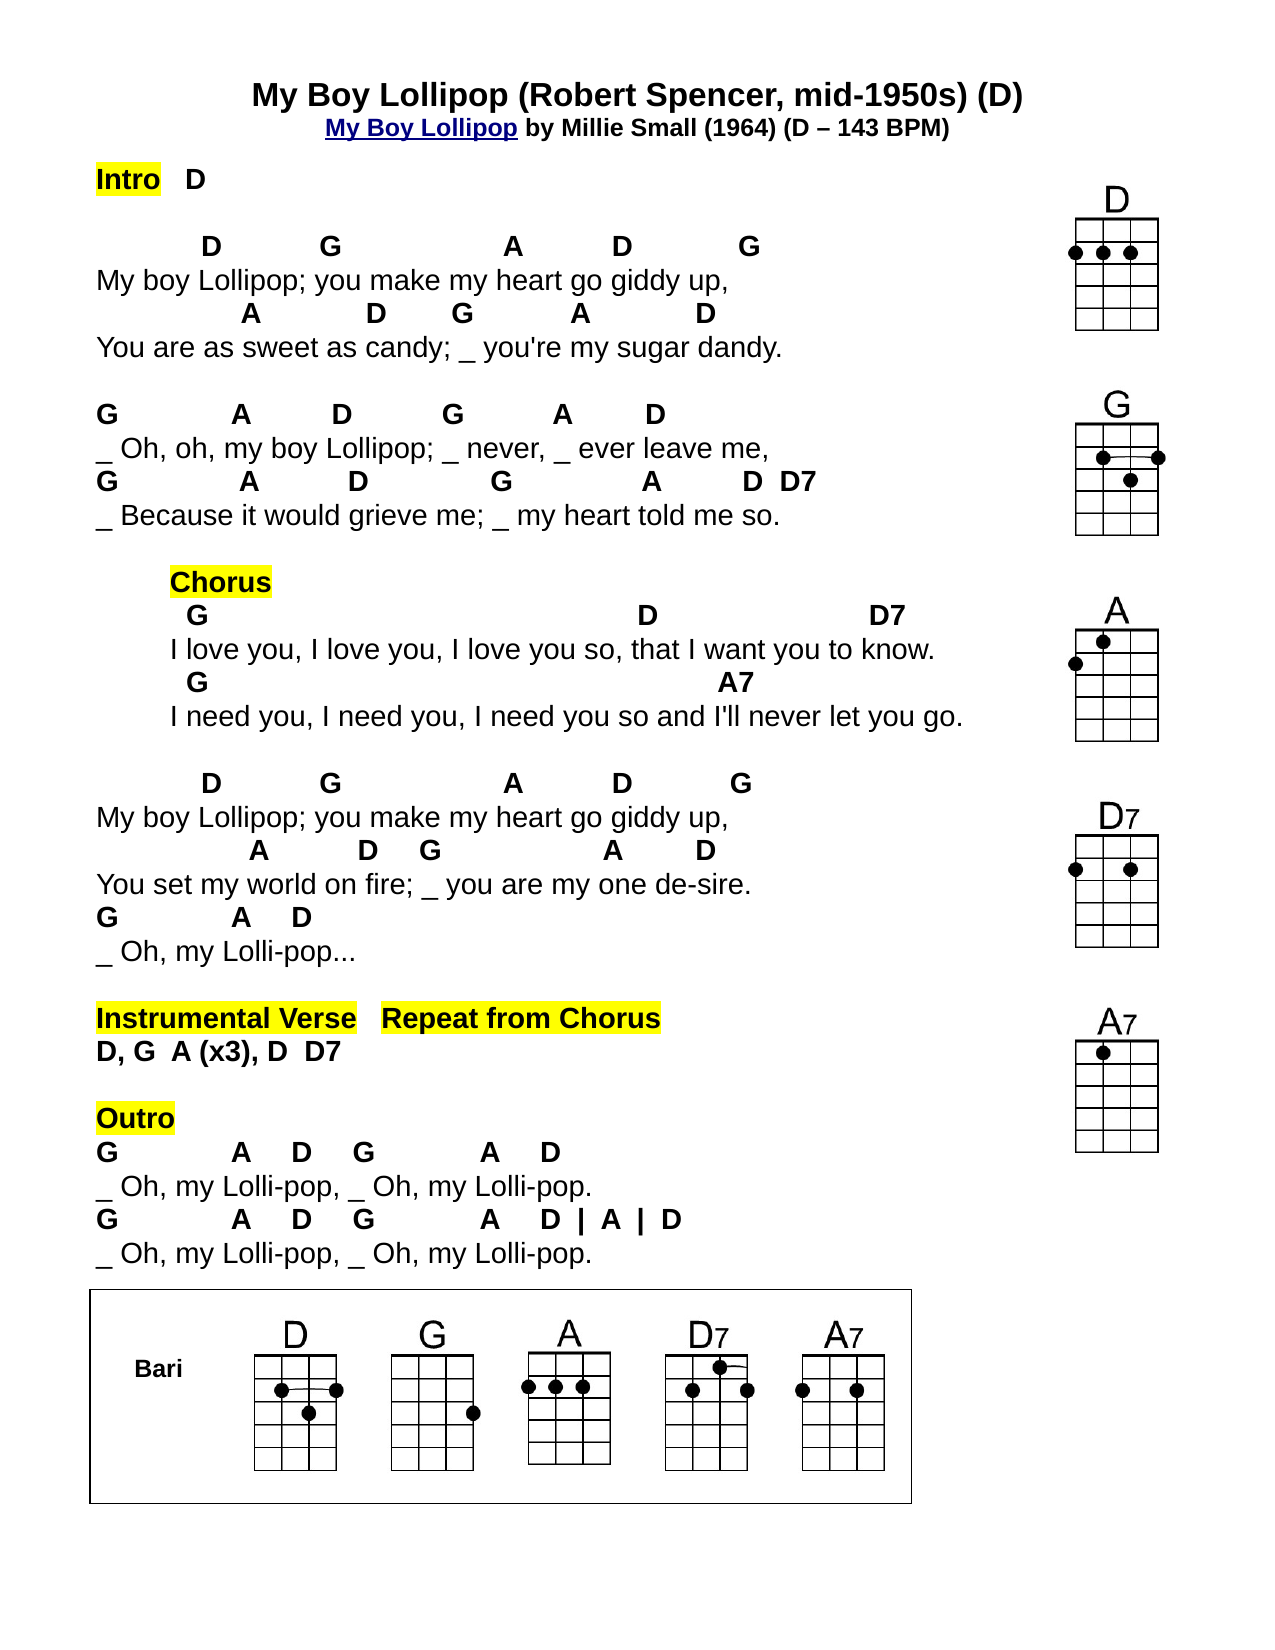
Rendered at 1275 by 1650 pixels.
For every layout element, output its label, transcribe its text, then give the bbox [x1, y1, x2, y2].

picture [643, 1296, 769, 1493]
table_header Intro D D G A D G My boy Lollipop; you make my heart go giddy up, A D G A D You are as sweet as candy; _ you're my sugar dandy. G A D G A D _ Oh, oh, my boy Lollipop; _ never, _ ever leave me, G A D G A D D7 _ Because it would grieve me; _ my heart told me so. Chorus G D D7 I love you, I love you, I love you so, that I want you to know. G A7 I need you, I need you, I need you so and I'll never let you go. D G A D G My boy Lollipop; you make my heart go giddy up, A D G A D You set my world on fire; _ you are my one de-sire. G A D _ Oh, my Lolli-pop... Instrumental Verse Repeat from Chorus D, G A (x3), D D7 Outro G A D G A D _ Oh, my Lolli-pop, _ Oh, my Lolli-pop. G A D G A D | A | D _ Oh, my Lolli-pop, _ Oh, my Lolli-pop. [90, 157, 1048, 1289]
text My Boy Lollipop (Robert Spencer, mid-1950s) (D) [90, 75, 1185, 113]
table_cell [912, 1289, 1048, 1503]
text My Boy Lollipop by Millie Small (1964) (D – 143 BPM) [90, 113, 1185, 142]
picture [1053, 778, 1180, 969]
picture [369, 1296, 495, 1493]
picture [506, 1296, 632, 1486]
table_cell [1049, 362, 1185, 568]
picture [1053, 984, 1180, 1174]
table_cell [1049, 773, 1185, 979]
table_cell [774, 1290, 911, 1503]
picture [1053, 367, 1180, 557]
table_cell Bari [91, 1290, 227, 1503]
table_cell [638, 1290, 774, 1503]
picture [232, 1296, 358, 1493]
table_cell [1049, 1289, 1185, 1503]
picture [1053, 162, 1180, 352]
picture [780, 1296, 906, 1493]
picture [1053, 573, 1180, 763]
table_cell [501, 1290, 637, 1503]
table_cell [1049, 568, 1185, 773]
table_cell [364, 1290, 501, 1503]
table_cell [1049, 979, 1185, 1289]
table_cell [227, 1290, 364, 1503]
table_header [1049, 157, 1185, 362]
